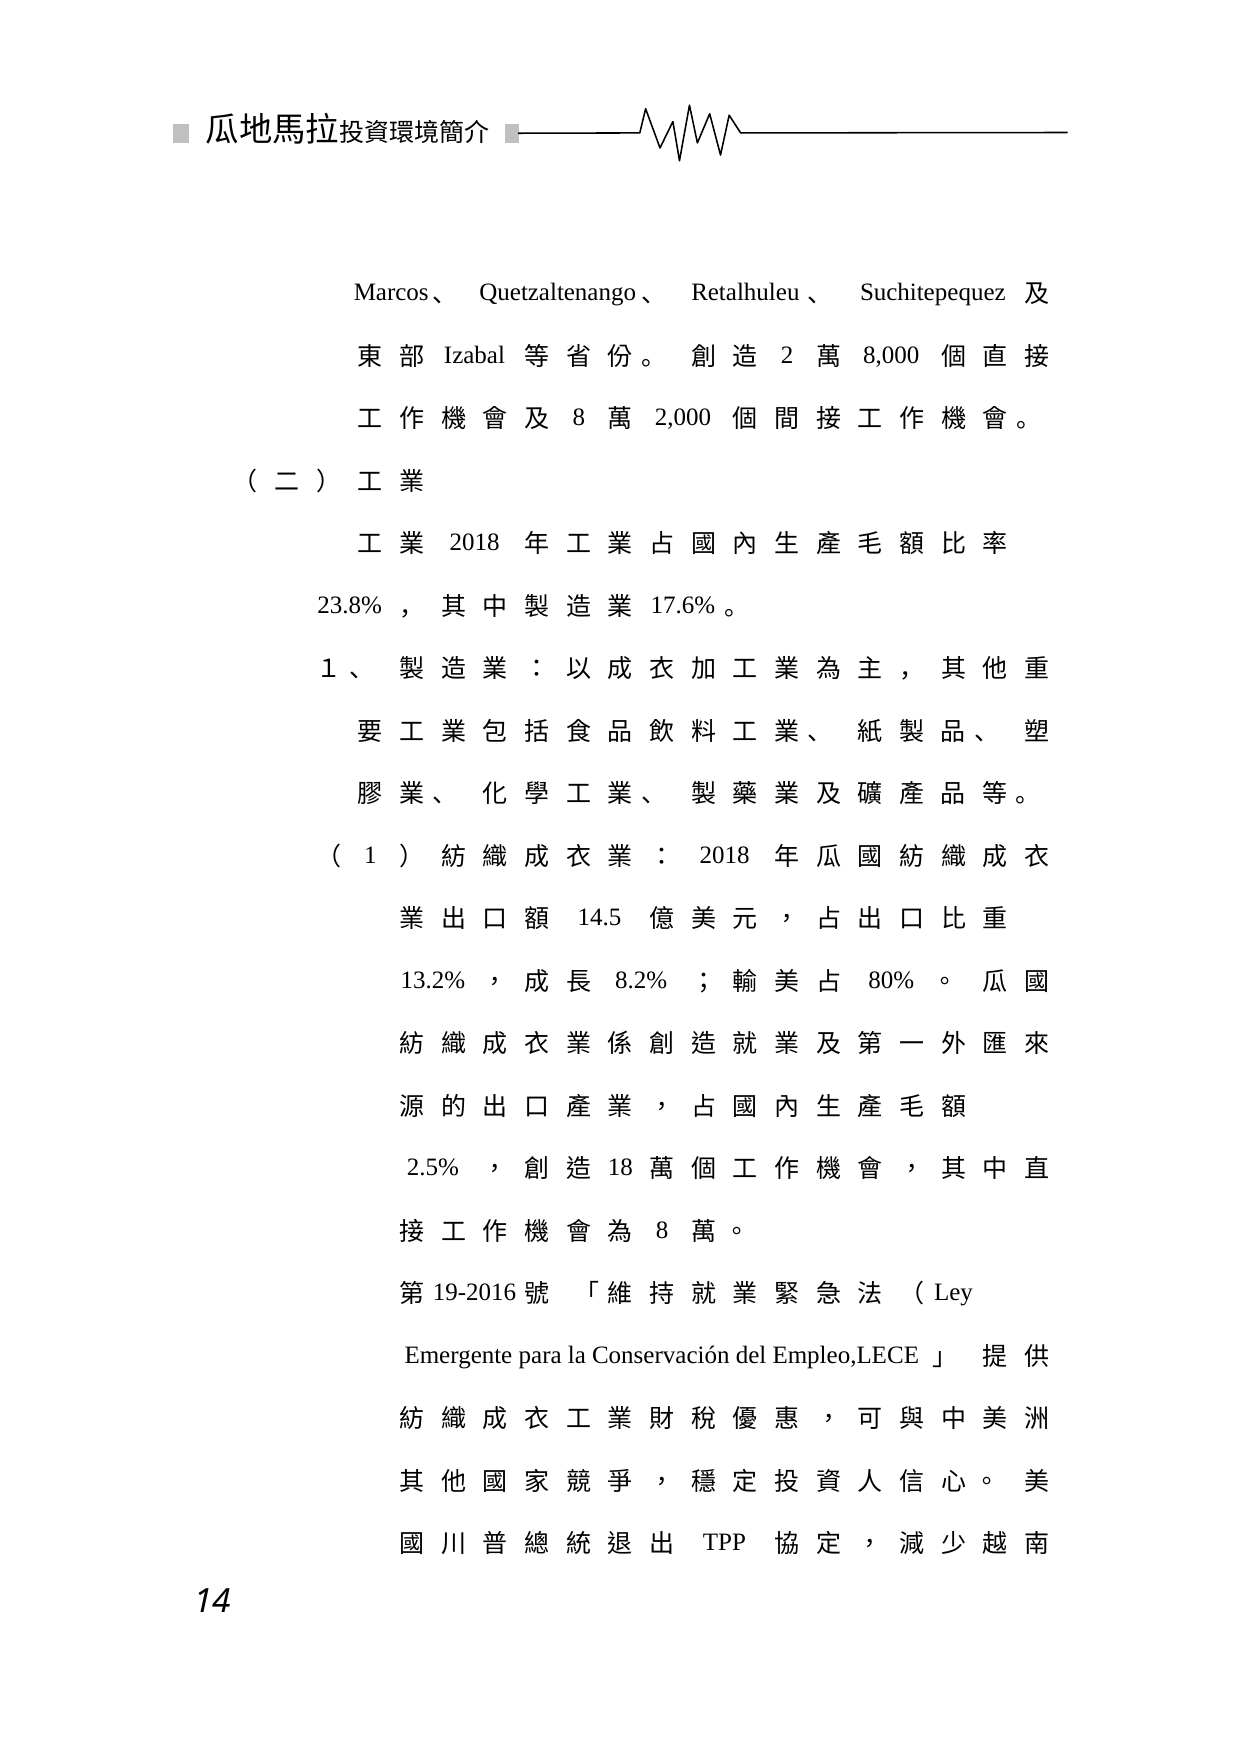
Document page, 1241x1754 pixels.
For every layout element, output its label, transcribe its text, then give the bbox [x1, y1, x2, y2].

text Marcos、Quetzaltenango、Retalhuleu、Suchitepequez及東部Izabal等省份。創造2萬8,000個直接工作機會及8萬2,000個間接工作機會。 [330, 250, 1058, 438]
text （二）工業 [207, 438, 1058, 500]
text 工業2018年工業占國內生產毛額比率23.8%，其中製造業17.6%。 [281, 500, 1058, 625]
text （1）紡織成衣業：2018年瓜國紡織成衣業出口額14.5億美元，占出口比重13.2%，成長8.2%；輸美占80%。瓜國紡織成衣業係創造就業及第一外匯來源的出口產業，占國內生產毛額2.5%，創造18萬個工作機會，其中直接工作機會為8萬。 [306, 813, 1058, 1250]
text 第19-2016號「維持就業緊急法（Ley Emergente para la Conservación del Empleo,LECE」提供紡織成衣工業財稅優惠，可與中美洲其他國家競爭，穩定投資人信心。美國川普總統退出TPP協定，減少越南 [367, 1250, 1058, 1563]
text １、製造業：以成衣加工業為主，其他重要工業包括食品飲料工業、紙製品、塑膠業、化學工業、製藥業及礦產品等。 [281, 625, 1058, 813]
